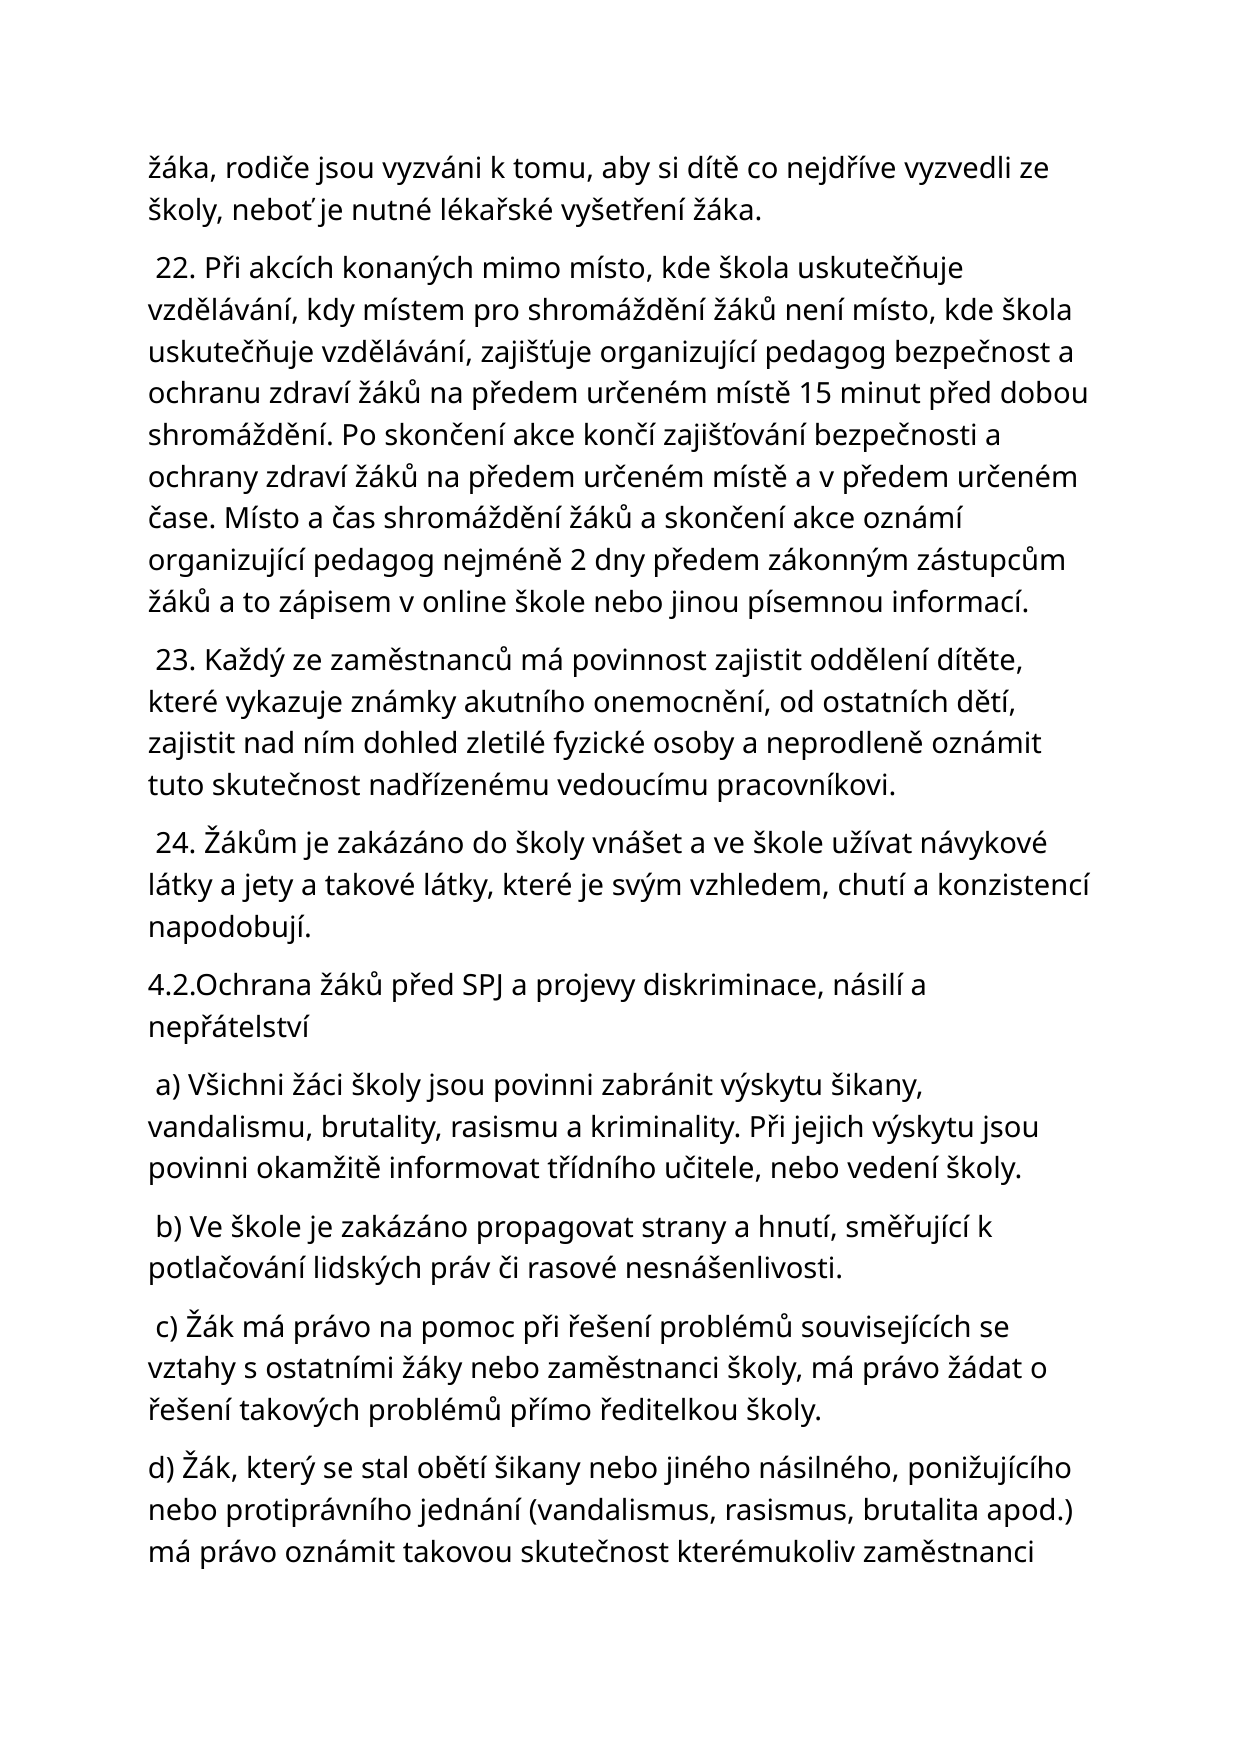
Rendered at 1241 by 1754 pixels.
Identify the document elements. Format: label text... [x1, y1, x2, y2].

text 22. Při akcích konaných mimo místo, kde škola uskutečňuje vzdělávání, kdy místem pro shromáždění žáků není místo, kde škola uskutečňuje vzdělávání, zajišťuje organizující pedagog bezpečnost a ochranu zdraví žáků na předem určeném místě 15 minut před dobou shromáždění. Po skončení akce končí zajišťování bezpečnosti a ochrany zdraví žáků na předem určeném místě a v předem určeném čase. Místo a čas shromáždění žáků a skončení akce oznámí organizující pedagog nejméně 2 dny předem zákonným zástupcům žáků a to zápisem v online škole nebo jinou písemnou informací. [148, 248, 1093, 621]
text 4.2.Ochrana žáků před SPJ a projevy diskriminace, násilí a nepřátelství [148, 964, 1093, 1046]
text žáka, rodiče jsou vyzváni k tomu, aby si dítě co nejdříve vyzvedli ze školy, neboť je nutné lékařské vyšetření žáka. [148, 148, 1093, 229]
text d) Žák, který se stal obětí šikany nebo jiného násilného, ponižujícího nebo protiprávního jednání (vandalismus, rasismus, brutalita apod.) má právo oznámit takovou skutečnost kterémukoliv zaměstnanci [148, 1448, 1093, 1571]
text a) Všichni žáci školy jsou povinni zabránit výskytu šikany, vandalismu, brutality, rasismu a kriminality. Při jejich výskytu jsou povinni okamžitě informovat třídního učitele, nebo vedení školy. [148, 1064, 1093, 1187]
text 23. Každý ze zaměstnanců má povinnost zajistit oddělení dítěte, které vykazuje známky akutního onemocnění, od ostatních dětí, zajistit nad ním dohled zletilé fyzické osoby a neprodleně oznámit tuto skutečnost nadřízenému vedoucímu pracovníkovi. [148, 639, 1093, 804]
text b) Ve škole je zakázáno propagovat strany a hnutí, směřující k potlačování lidských práv či rasové nesnášenlivosti. [148, 1206, 1093, 1287]
text 24. Žákům je zakázáno do školy vnášet a ve škole užívat návykové látky a jety a takové látky, které je svým vzhledem, chutí a konzistencí napodobují. [148, 823, 1093, 946]
text c) Žák má právo na pomoc při řešení problémů souvisejících se vztahy s ostatními žáky nebo zaměstnanci školy, má právo žádat o řešení takových problémů přímo ředitelkou školy. [148, 1306, 1093, 1429]
